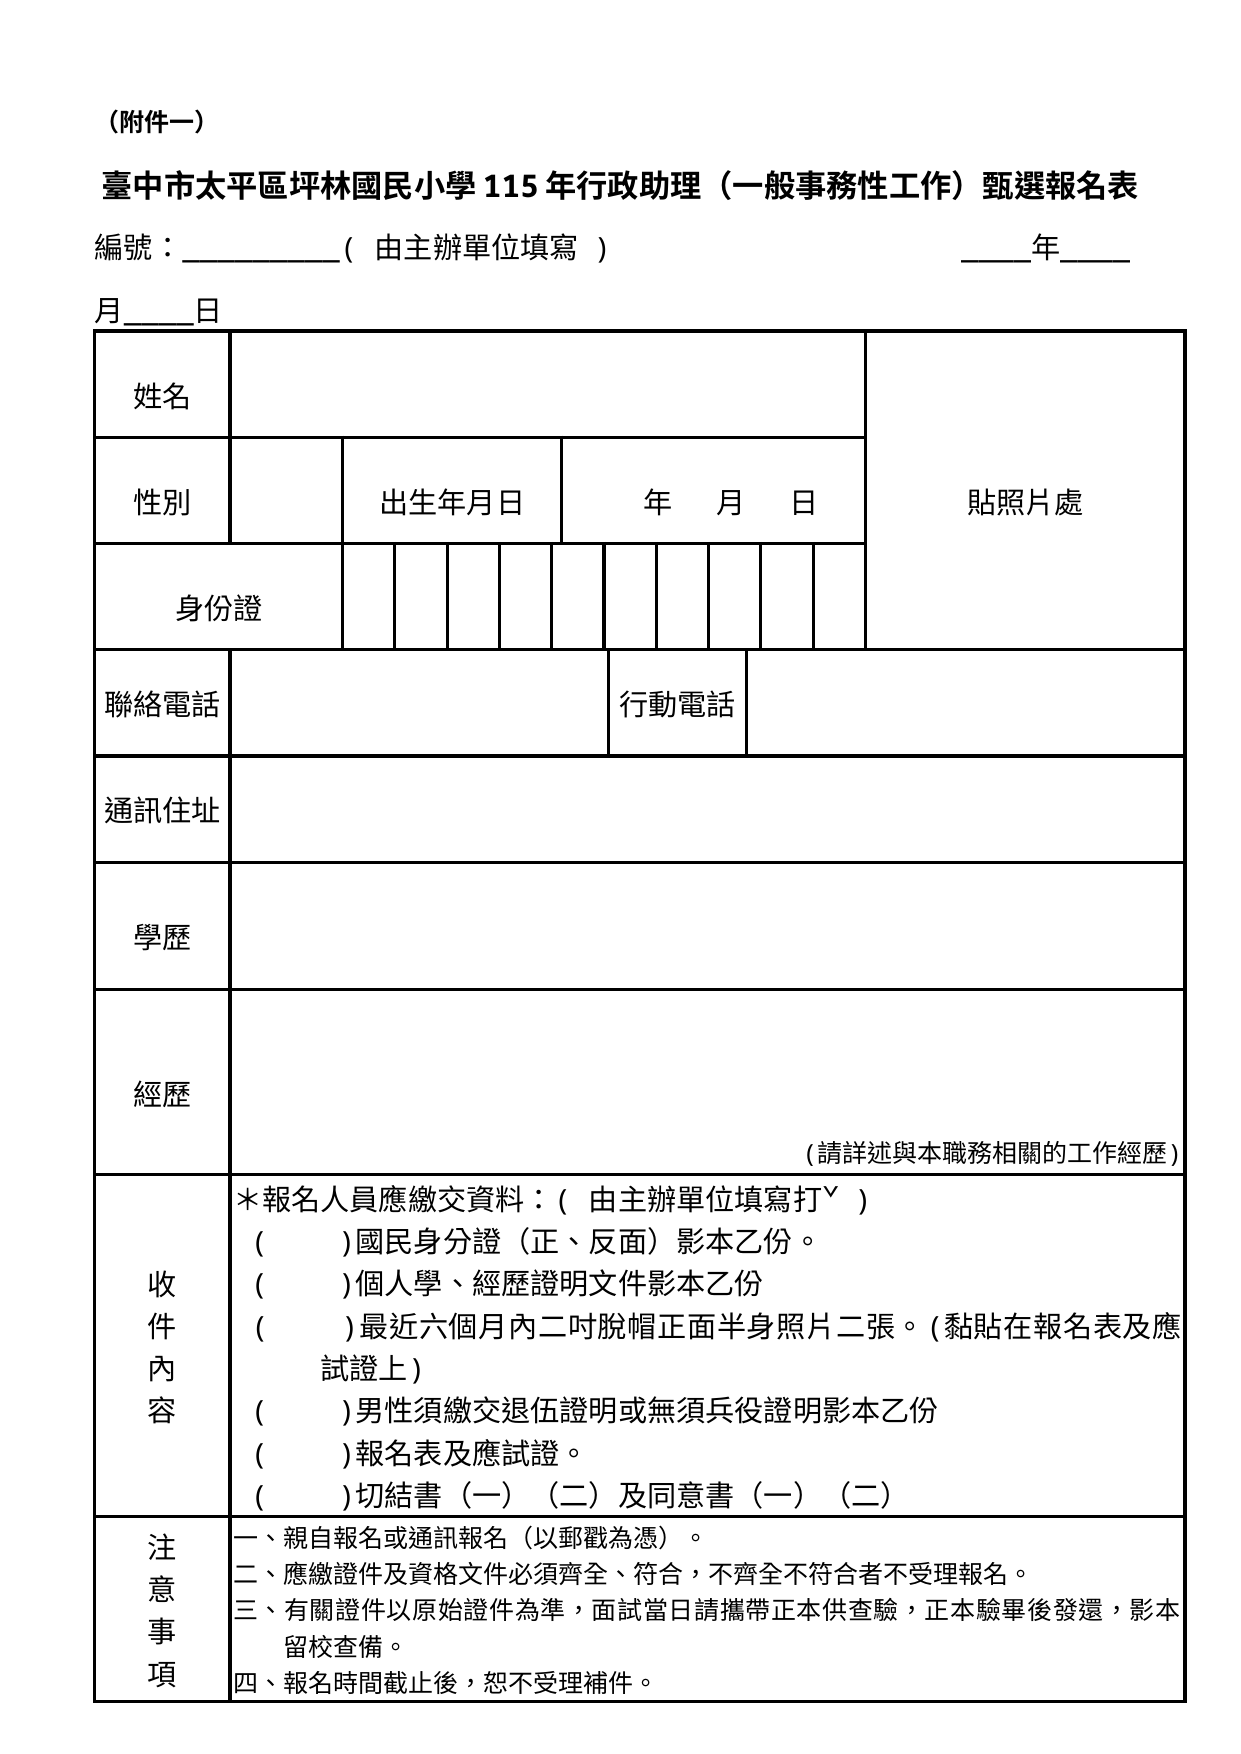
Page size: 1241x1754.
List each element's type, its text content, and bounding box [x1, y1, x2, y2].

table_cell ＊報名人員應繳交資料：( 由主辦單位填寫打ˇ ) ( )國民身分證（正、反面）影本乙份。 ( )個人學、經歷證明文件影本乙份 ( )最近六個月內二吋脫帽正面半身照片二張。(黏貼在報名表及應試證上) ( )男性須繳交退伍證明或無須兵役證明影本乙份 ( )報名表及應試證。 ( )切結書（一）（二）及同意書（一）（二） [232, 1176, 1183, 1515]
table_cell 出生年月日 [344, 439, 560, 542]
table_cell 年 月 日 [563, 439, 864, 542]
table_cell 身份證 [96, 545, 341, 648]
table_cell 學歷 [96, 864, 228, 987]
table_cell [658, 545, 707, 648]
table_cell 性別 [96, 439, 228, 542]
table_cell [606, 545, 655, 648]
text 臺中市太平區坪林國民小學115年行政助理（一般事務性工作）甄選報名表 [94, 142, 1146, 204]
table_cell [232, 864, 1183, 987]
table_cell [501, 545, 550, 648]
table_cell [449, 545, 498, 648]
text （附件一） [94, 79, 1146, 142]
table_cell 經歷 [96, 991, 228, 1173]
table_cell [232, 758, 1183, 861]
table_cell 收 件 內 容 [96, 1176, 228, 1515]
table_cell (請詳述與本職務相關的工作經歷) [232, 991, 1183, 1173]
table_cell [762, 545, 812, 648]
table_cell [815, 545, 864, 648]
table_cell [232, 651, 607, 754]
table_cell [396, 545, 446, 648]
table_cell [553, 545, 602, 648]
table_cell [344, 545, 393, 648]
table_cell [710, 545, 759, 648]
table_header 貼照片處 [867, 333, 1183, 648]
table_cell 一、親自報名或通訊報名（以郵戳為憑）。 二、應繳證件及資格文件必須齊全、符合，不齊全不符合者不受理報名。 三、有關證件以原始證件為準，面試當日請攜帶正本供查驗，正本驗畢後發還，影本留校查備。 四、報名時間截止後，恕不受理補件。 [232, 1518, 1183, 1699]
text 編號：_________( 由主辦單位填寫 ) ____年____月____日 [94, 204, 1146, 329]
table_cell [232, 439, 341, 542]
table_header [232, 333, 864, 436]
table_cell [748, 651, 1183, 754]
table_cell 通訊住址 [96, 758, 228, 861]
table_cell 聯絡電話 [96, 651, 228, 754]
table_cell 注 意 事 項 [96, 1518, 228, 1699]
table_header 姓名 [96, 333, 228, 436]
table_cell 行動電話 [610, 651, 745, 754]
